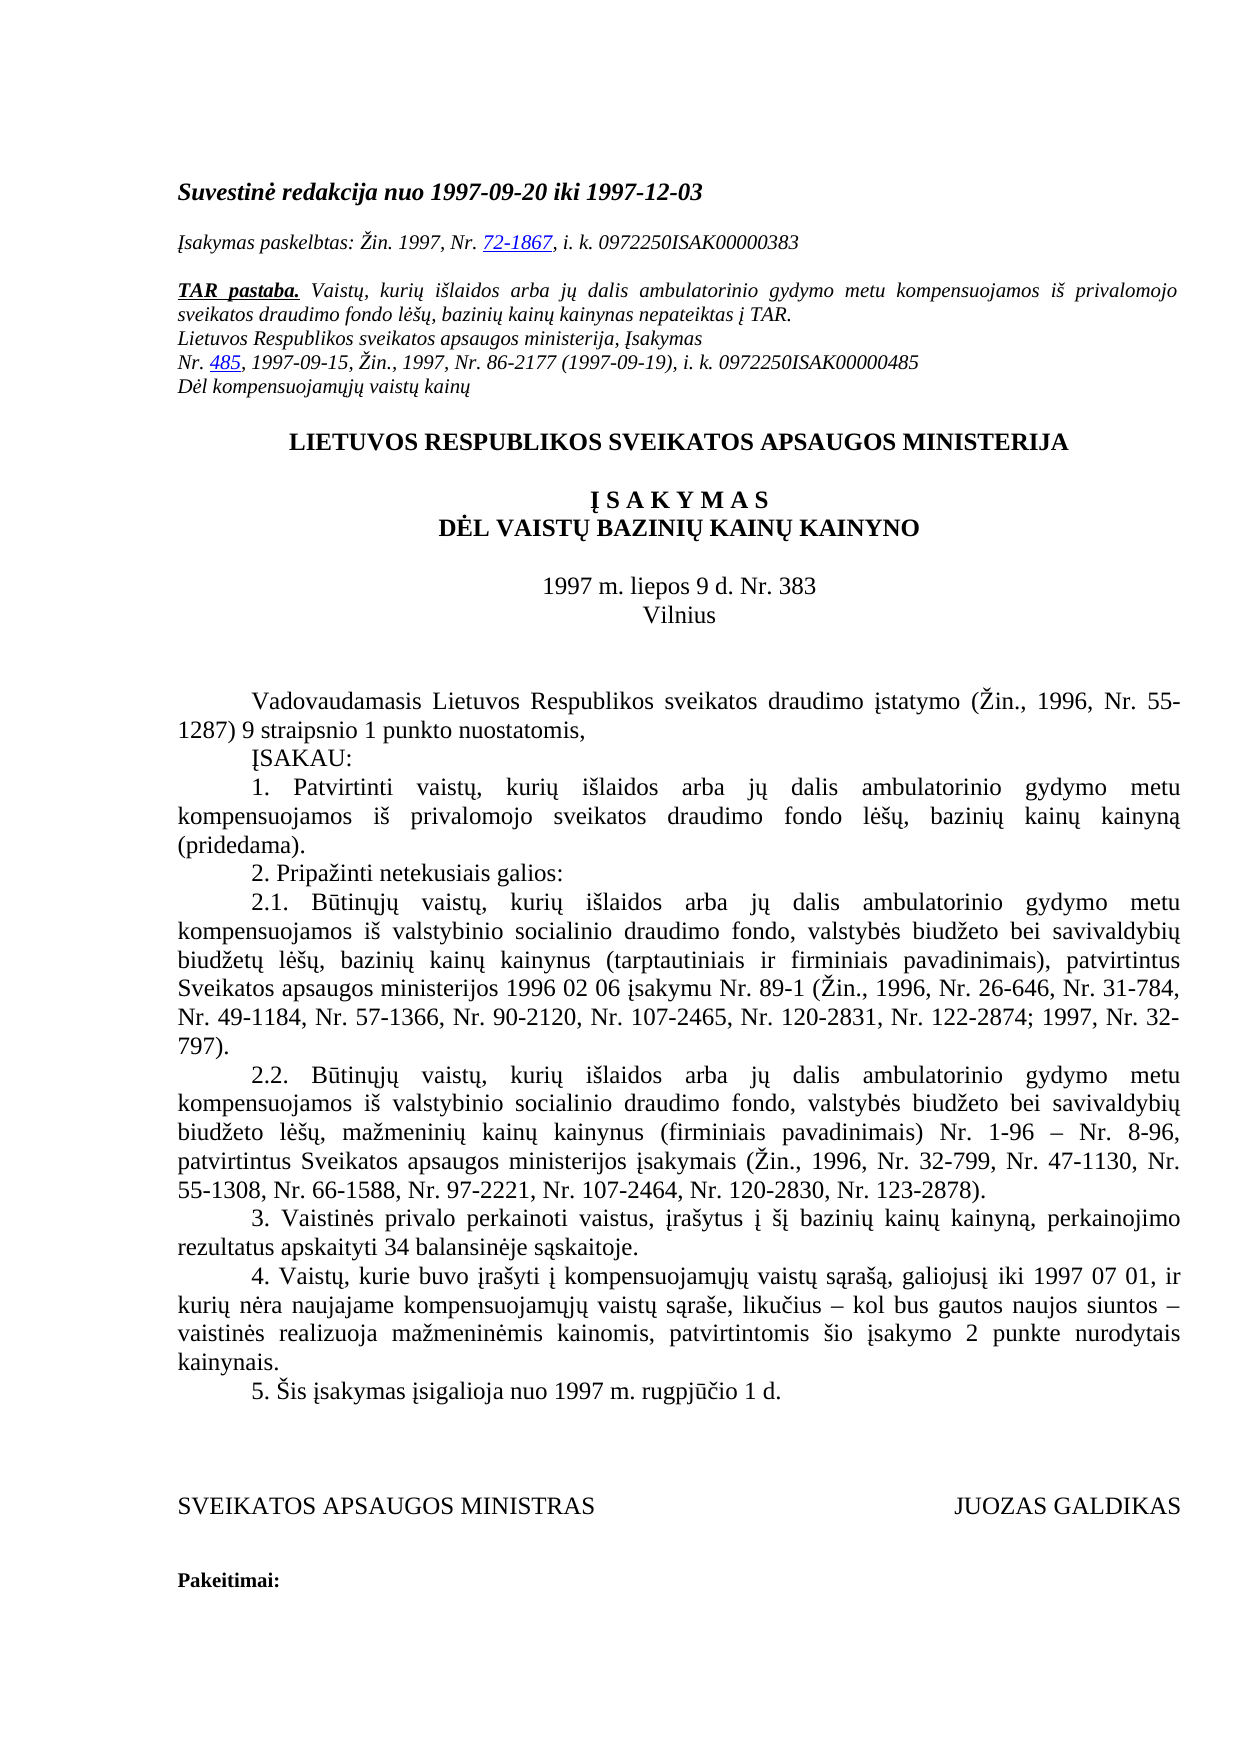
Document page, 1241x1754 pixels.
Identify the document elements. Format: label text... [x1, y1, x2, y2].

text 5. Šis įsakymas įsigalioja nuo 1997 m. rugpjūčio 1 d. [177, 1376, 1181, 1405]
text Įsakymas paskelbtas: Žin. 1997, Nr. 72-1867, i. k. 0972250ISAK00000383 [177, 230, 1181, 254]
text Į S A K Y M A S [177, 485, 1181, 513]
text 2.1. Būtinųjų vaistų, kurių išlaidos arba jų dalis ambulatorinio gydymo metu kompensuojamos iš valstybinio socialinio draudimo fondo, valstybės biudžeto bei savivaldybių biudžetų lėšų, bazinių kainų kainynus (tarptautiniais ir firminiais pavadinimais), patvirtintus Sveikatos apsaugos ministerijos 1996 02 06 įsakymu Nr. 89-1 (Žin., 1996, Nr. 26-646, Nr. 31-784, Nr. 49-1184, Nr. 57-1366, Nr. 90-2120, Nr. 107-2465, Nr. 120-2831, Nr. 122-2874; 1997, Nr. 32-797). [177, 887, 1181, 1060]
text DĖL VAISTŲ BAZINIŲ KAINŲ KAINYNO [177, 513, 1181, 542]
text Suvestinė redakcija nuo 1997-09-20 iki 1997-12-03 [177, 177, 1181, 206]
text TAR pastaba. Vaistų, kurių išlaidos arba jų dalis ambulatorinio gydymo metu kompensuojamos iš privalomojo sveikatos draudimo fondo lėšų, bazinių kainų kainynas nepateiktas į TAR. [177, 278, 1181, 326]
text ĮSAKAU: [177, 743, 1181, 772]
text 2.2. Būtinųjų vaistų, kurių išlaidos arba jų dalis ambulatorinio gydymo metu kompensuojamos iš valstybinio socialinio draudimo fondo, valstybės biudžeto bei savivaldybių biudžeto lėšų, mažmeninių kainų kainynus (firminiais pavadinimais) Nr. 1-96 – Nr. 8-96, patvirtintus Sveikatos apsaugos ministerijos įsakymais (Žin., 1996, Nr. 32-799, Nr. 47-1130, Nr. 55-1308, Nr. 66-1588, Nr. 97-2221, Nr. 107-2464, Nr. 120-2830, Nr. 123-2878). [177, 1060, 1181, 1203]
text Vadovaudamasis Lietuvos Respublikos sveikatos draudimo įstatymo (Žin., 1996, Nr. 55-1287) 9 straipsnio 1 punkto nuostatomis, [177, 686, 1181, 743]
text Nr. 485, 1997-09-15, Žin., 1997, Nr. 86-2177 (1997-09-19), i. k. 0972250ISAK00000485 [177, 350, 1181, 374]
text Pakeitimai: [177, 1568, 1181, 1592]
text SVEIKATOS APSAUGOS MINISTRAS JUOZAS GALDIKAS [177, 1491, 1181, 1520]
text Dėl kompensuojamųjų vaistų kainų [177, 374, 1181, 398]
text 4. Vaistų, kurie buvo įrašyti į kompensuojamųjų vaistų sąrašą, galiojusį iki 1997 07 01, ir kurių nėra naujajame kompensuojamųjų vaistų sąraše, likučius – kol bus gautos naujos siuntos – vaistinės realizuoja mažmeninėmis kainomis, patvirtintomis šio įsakymo 2 punkte nurodytais kainynais. [177, 1261, 1181, 1376]
text 1997 m. liepos 9 d. Nr. 383 [177, 571, 1181, 600]
text LIETUVOS RESPUBLIKOS SVEIKATOS APSAUGOS MINISTERIJA [177, 427, 1181, 456]
text 2. Pripažinti netekusiais galios: [177, 858, 1181, 887]
text 3. Vaistinės privalo perkainoti vaistus, įrašytus į šį bazinių kainų kainyną, perkainojimo rezultatus apskaityti 34 balansinėje sąskaitoje. [177, 1203, 1181, 1261]
text 1. Patvirtinti vaistų, kurių išlaidos arba jų dalis ambulatorinio gydymo metu kompensuojamos iš privalomojo sveikatos draudimo fondo lėšų, bazinių kainų kainyną (pridedama). [177, 772, 1181, 858]
text Vilnius [177, 600, 1181, 628]
text Lietuvos Respublikos sveikatos apsaugos ministerija, Įsakymas [177, 326, 1181, 350]
